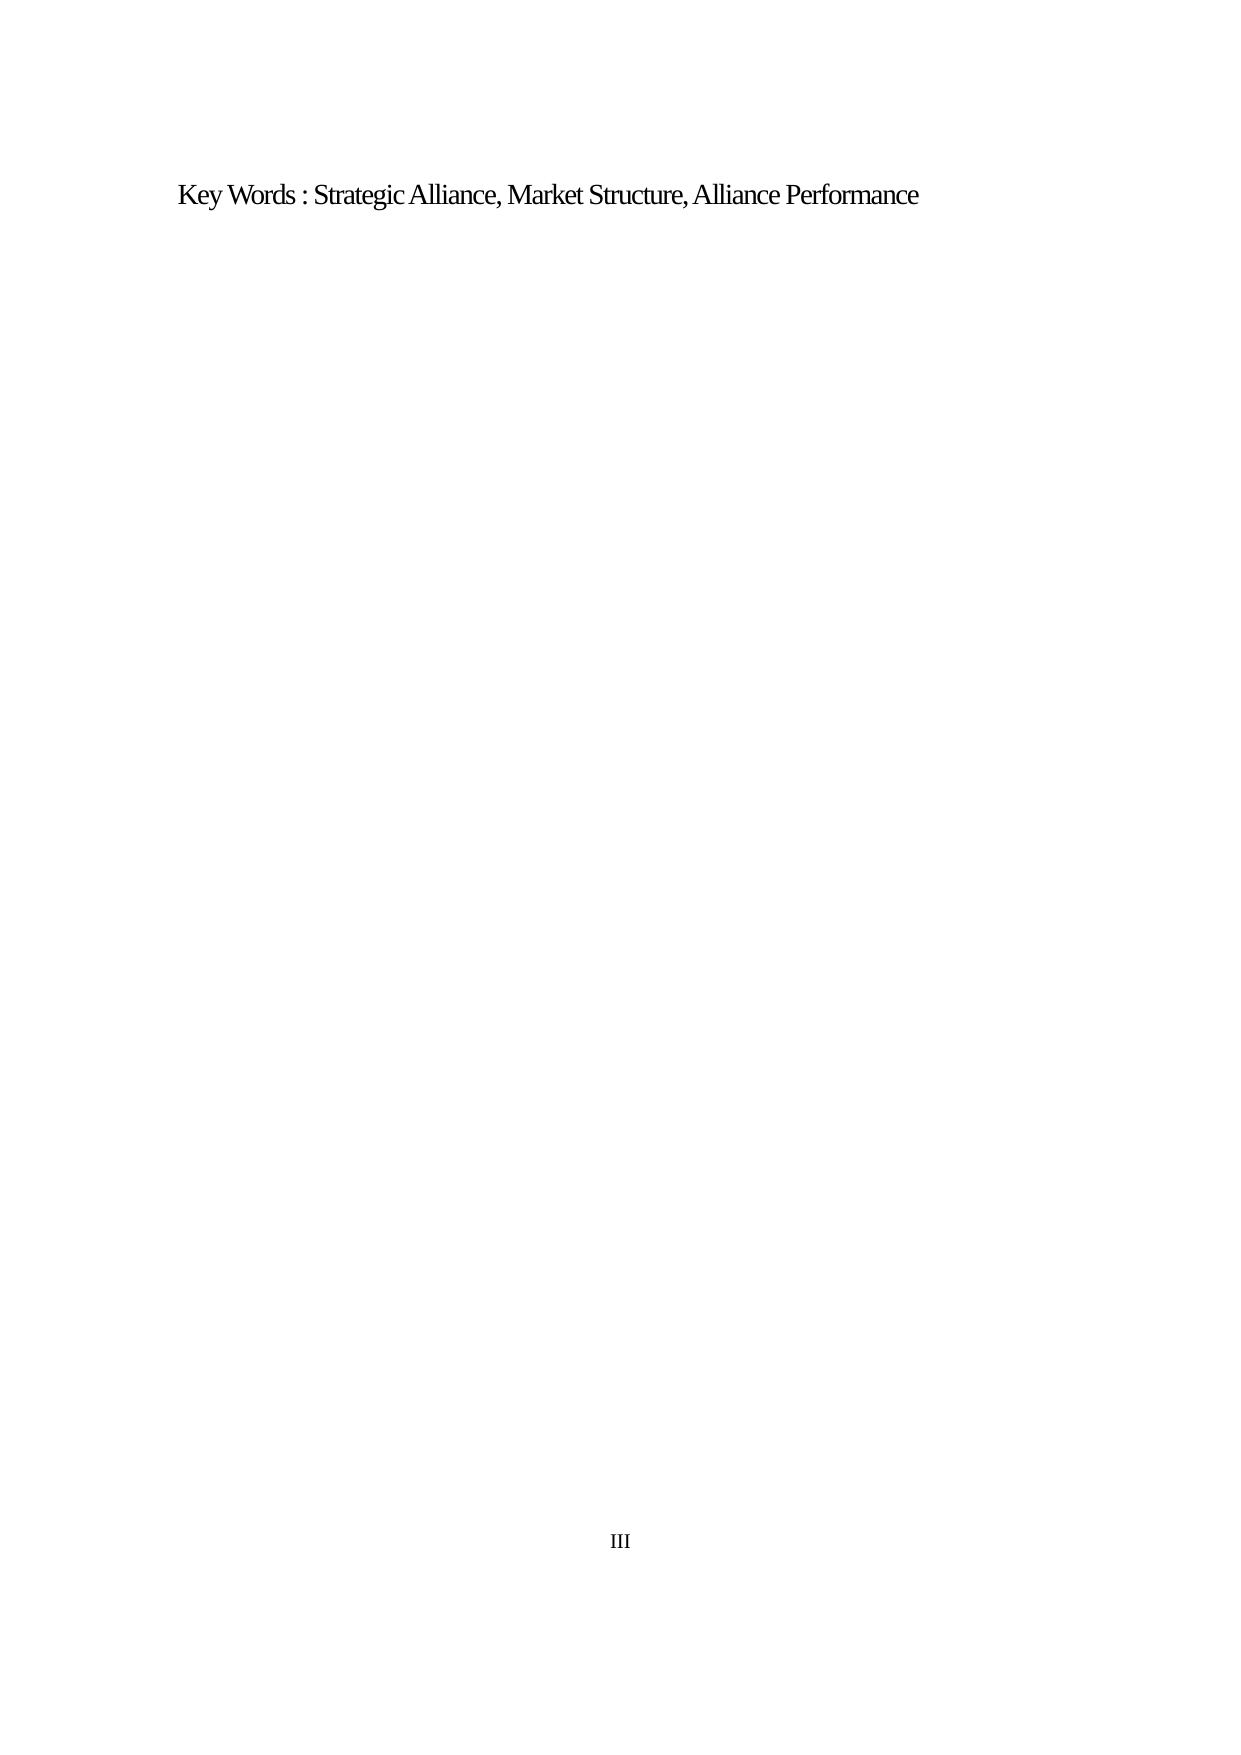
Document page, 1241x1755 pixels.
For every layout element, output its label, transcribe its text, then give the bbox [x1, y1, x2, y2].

text Key Words : Strategic Alliance, Market Structure, Alliance Performance [177, 177, 1063, 211]
